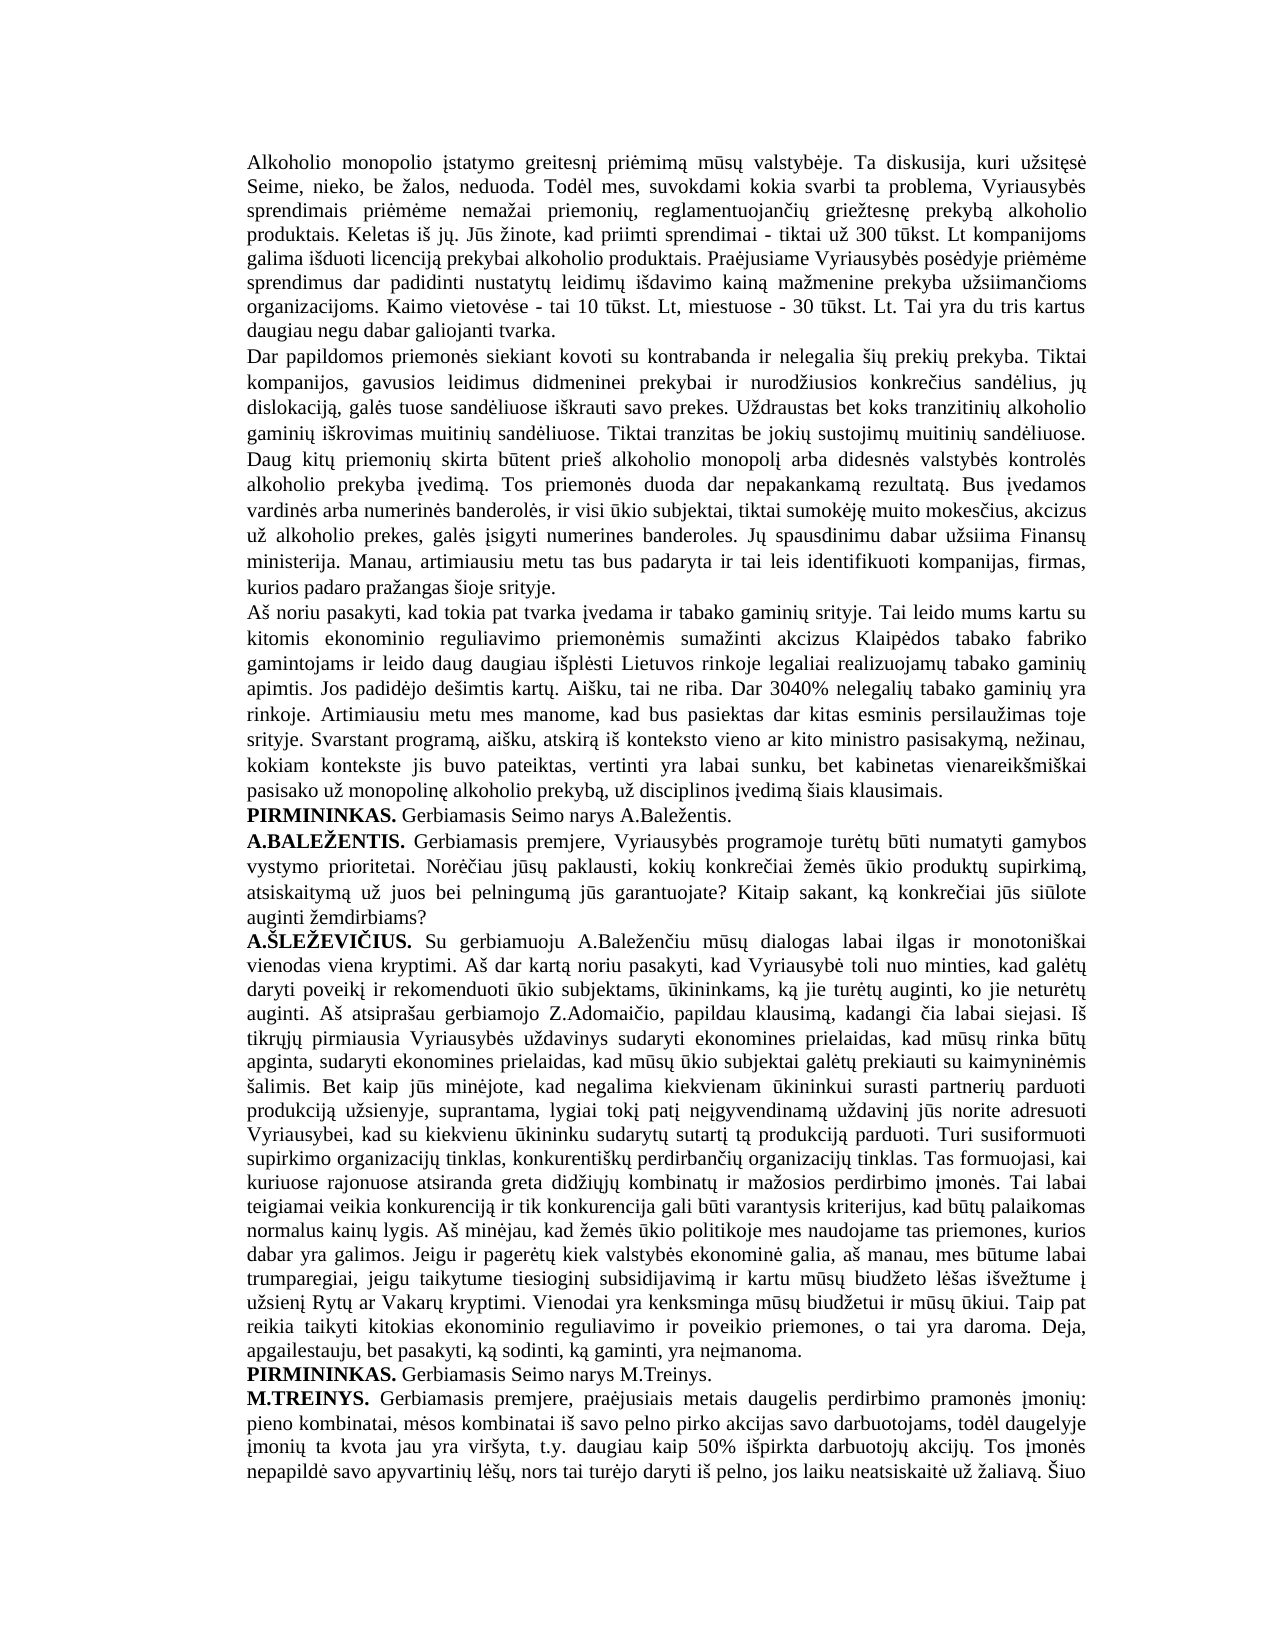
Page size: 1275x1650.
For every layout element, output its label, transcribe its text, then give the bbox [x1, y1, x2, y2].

text PIRMININKAS. Gerbiamasis Seimo narys A.Baležentis. [247, 802, 1087, 827]
text Alkoholio monopolio įstatymo greitesnį priėmimą mūsų valstybėje. Ta diskusija, kuri užsitęsė Seime, nieko, be žalos, neduoda. Todėl mes, suvokdami kokia svarbi ta problema, Vyriausybės sprendimais priėmėme nemažai priemonių, reglamentuojančių griežtesnę prekybą alkoholio produktais. Keletas iš jų. Jūs žinote, kad priimti sprendimai - tiktai už 300 tūkst. Lt kompanijoms galima išduoti licenciją prekybai alkoholio produktais. Praėjusiame Vyriausybės posėdyje priėmėme sprendimus dar padidinti nustatytų leidimų išdavimo kainą mažmenine prekyba užsiimančioms organizacijoms. Kaimo vietovėse - tai 10 tūkst. Lt, miestuose - 30 tūkst. Lt. Tai yra du tris kartus daugiau negu dabar galiojanti tvarka. [247, 150, 1087, 342]
text Aš noriu pasakyti, kad tokia pat tvarka įvedama ir tabako gaminių srityje. Tai leido mums kartu su kitomis ekonominio reguliavimo priemonėmis sumažinti akcizus Klaipėdos tabako fabriko gamintojams ir leido daug daugiau išplėsti Lietuvos rinkoje legaliai realizuojamų tabako gaminių apimtis. Jos padidėjo dešimtis kartų. Aišku, tai ne riba. Dar 3040% nelegalių tabako gaminių yra rinkoje. Artimiausiu metu mes manome, kad bus pasiektas dar kitas esminis persilaužimas toje srityje. Svarstant programą, aišku, atskirą iš konteksto vieno ar kito ministro pasisakymą, nežinau, kokiam kontekste jis buvo pateiktas, vertinti yra labai sunku, bet kabinetas vienareikšmiškai pasisako už monopolinę alkoholio prekybą, už disciplinos įvedimą šiais klausimais. [247, 599, 1087, 802]
text A.ŠLEŽEVIČIUS. Su gerbiamuoju A.Baleženčiu mūsų dialogas labai ilgas ir monotoniškai vienodas viena kryptimi. Aš dar kartą noriu pasakyti, kad Vyriausybė toli nuo minties, kad galėtų daryti poveikį ir rekomenduoti ūkio subjektams, ūkininkams, ką jie turėtų auginti, ko jie neturėtų auginti. Aš atsiprašau gerbiamojo Z.Adomaičio, papildau klausimą, kadangi čia labai siejasi. Iš tikrųjų pirmiausia Vyriausybės uždavinys sudaryti ekonomines prielaidas, kad mūsų rinka būtų apginta, sudaryti ekonomines prielaidas, kad mūsų ūkio subjektai galėtų prekiauti su kaimyninėmis šalimis. Bet kaip jūs minėjote, kad negalima kiekvienam ūkininkui surasti partnerių parduoti produkciją užsienyje, suprantama, lygiai tokį patį neįgyvendinamą uždavinį jūs norite adresuoti Vyriausybei, kad su kiekvienu ūkininku sudarytų sutartį tą produkciją parduoti. Turi susiformuoti supirkimo organizacijų tinklas, konkurentiškų perdirbančių organizacijų tinklas. Tas formuojasi, kai kuriuose rajonuose atsiranda greta didžiųjų kombinatų ir mažosios perdirbimo įmonės. Tai labai teigiamai veikia konkurenciją ir tik konkurencija gali būti varantysis kriterijus, kad būtų palaikomas normalus kainų lygis. Aš minėjau, kad žemės ūkio politikoje mes naudojame tas priemones, kurios dabar yra galimos. Jeigu ir pagerėtų kiek valstybės ekonominė galia, aš manau, mes būtume labai trumparegiai, jeigu taikytume tiesioginį subsidijavimą ir kartu mūsų biudžeto lėšas išvežtume į užsienį Rytų ar Vakarų kryptimi. Vienodai yra kenksminga mūsų biudžetui ir mūsų ūkiui. Taip pat reikia taikyti kitokias ekonominio reguliavimo ir poveikio priemones, o tai yra daroma. Deja, apgailestauju, bet pasakyti, ką sodinti, ką gaminti, yra neįmanoma. [247, 929, 1087, 1362]
text Dar papildomos priemonės siekiant kovoti su kontrabanda ir nelegalia šių prekių prekyba. Tiktai kompanijos, gavusios leidimus didmeninei prekybai ir nurodžiusios konkrečius sandėlius, jų dislokaciją, galės tuose sandėliuose iškrauti savo prekes. Uždraustas bet koks tranzitinių alkoholio gaminių iškrovimas muitinių sandėliuose. Tiktai tranzitas be jokių sustojimų muitinių sandėliuose. Daug kitų priemonių skirta būtent prieš alkoholio monopolį arba didesnės valstybės kontrolės alkoholio prekyba įvedimą. Tos priemonės duoda dar nepakankamą rezultatą. Bus įvedamos vardinės arba numerinės banderolės, ir visi ūkio subjektai, tiktai sumokėję muito mokesčius, akcizus už alkoholio prekes, galės įsigyti numerines banderoles. Jų spausdinimu dabar užsiima Finansų ministerija. Manau, artimiausiu metu tas bus padaryta ir tai leis identifikuoti kompanijas, firmas, kurios padaro pražangas šioje srityje. [247, 342, 1087, 599]
text A.BALEŽENTIS. Gerbiamasis premjere, Vyriausybės programoje turėtų būti numatyti gamybos vystymo prioritetai. Norėčiau jūsų paklausti, kokių konkrečiai žemės ūkio produktų supirkimą, atsiskaitymą už juos bei pelningumą jūs garantuojate? Kitaip sakant, ką konkrečiai jūs siūlote auginti žemdirbiams? [247, 827, 1087, 929]
text PIRMININKAS. Gerbiamasis Seimo narys M.Treinys. [247, 1362, 1087, 1386]
text M.TREINYS. Gerbiamasis premjere, praėjusiais metais daugelis perdirbimo pramonės įmonių: pieno kombinatai, mėsos kombinatai iš savo pelno pirko akcijas savo darbuotojams, todėl daugelyje įmonių ta kvota jau yra viršyta, t.y. daugiau kaip 50% išpirkta darbuotojų akcijų. Tos įmonės nepapildė savo apyvartinių lėšų, nors tai turėjo daryti iš pelno, jos laiku neatsiskaitė už žaliavą. Šiuo [247, 1386, 1087, 1483]
